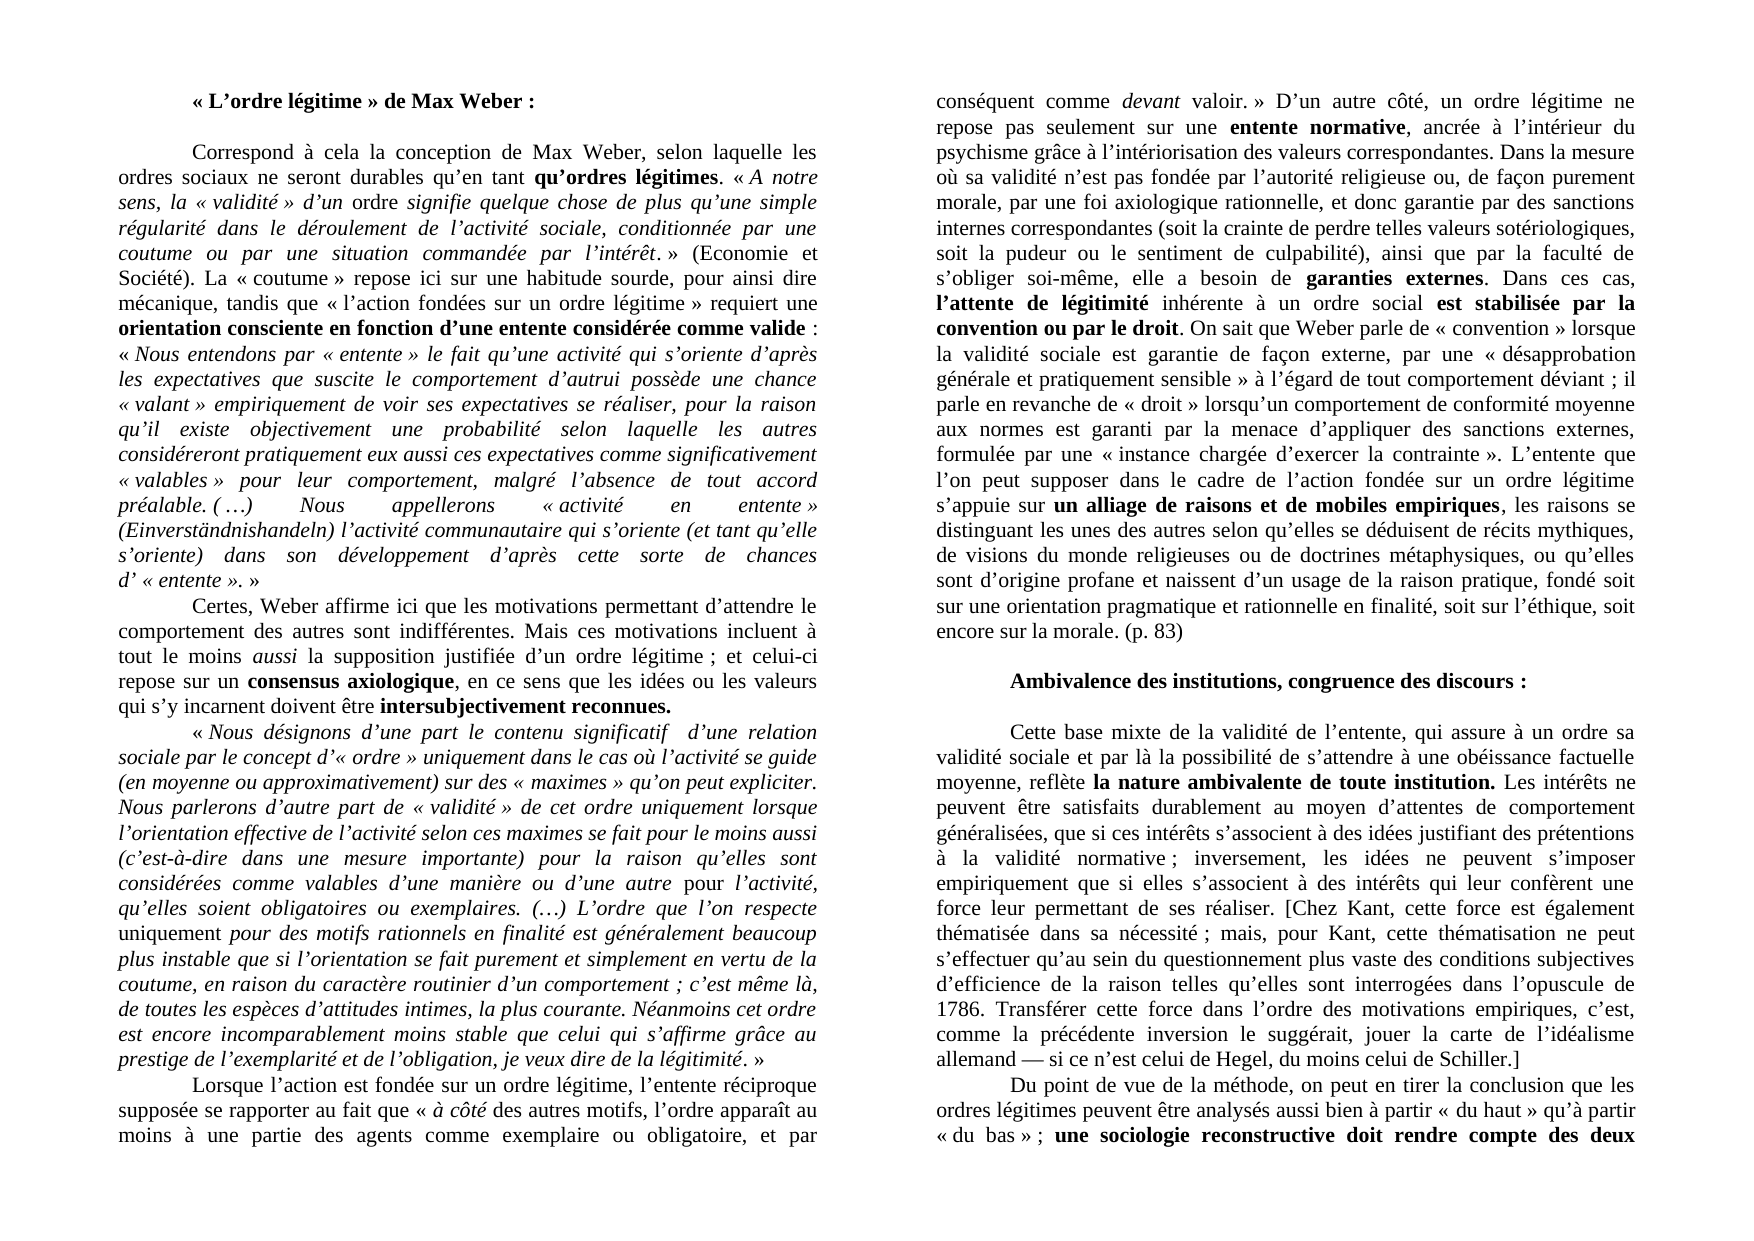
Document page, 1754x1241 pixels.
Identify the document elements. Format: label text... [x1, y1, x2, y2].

text Ambivalence des institutions, congruence des discours : [936, 668, 1636, 693]
text conséquent comme devant valoir. » D’un autre côté, un ordre légitime ne repose pas seulement sur une entente normative, ancrée à l’intérieur du psychisme grâce à l’intériorisation des valeurs correspondantes. Dans la mesure où sa validité n’est pas fondée par l’autorité religieuse ou, de façon purement morale, par une foi axiologique rationnelle, et donc garantie par des sanctions internes correspondantes (soit la crainte de perdre telles valeurs sotériologiques, soit la pudeur ou le sentiment de culpabilité), ainsi que par la faculté de s’obliger soi-même, elle a besoin de garanties externes. Dans ces cas, l’attente de légitimité inhérente à un ordre social est stabilisée par la convention ou par le droit. On sait que Weber parle de « convention » lorsque la validité sociale est garantie de façon externe, par une « désapprobation générale et pratiquement sensible » à l’égard de tout comportement déviant ; il parle en revanche de « droit » lorsqu’un comportement de conformité moyenne aux normes est garanti par la menace d’appliquer des sanctions externes, formulée par une « instance chargée d’exercer la contrainte ». L’entente que l’on peut supposer dans le cadre de l’action fondée sur un ordre légitime s’appuie sur un alliage de raisons et de mobiles empiriques, les raisons se distinguant les unes des autres selon qu’elles se déduisent de récits mythiques, de visions du monde religieuses ou de doctrines métaphysiques, ou qu’elles sont d’origine profane et naissent d’un usage de la raison pratique, fondé soit sur une orientation pragmatique et rationnelle en finalité, soit sur l’éthique, soit encore sur la morale. (p. 83) [936, 88, 1636, 643]
text « L’ordre légitime » de Max Weber : [118, 88, 818, 114]
text Correspond à cela la conception de Max Weber, selon laquelle les ordres sociaux ne seront durables qu’en tant qu’ordres légitimes. « A notre sens, la « validité » d’un ordre signifie quelque chose de plus qu’une simple régularité dans le déroulement de l’activité sociale, conditionnée par une coutume ou par une situation commandée par l’intérêt. » (Economie et Société). La « coutume » repose ici sur une habitude sourde, pour ainsi dire mécanique, tandis que « l’action fondées sur un ordre légitime » requiert une orientation consciente en fonction d’une entente considérée comme valide : « Nous entendons par « entente » le fait qu’une activité qui s’oriente d’après les expectatives que suscite le comportement d’autrui possède une chance « valant » empiriquement de voir ses expectatives se réaliser, pour la raison qu’il existe objectivement une probabilité selon laquelle les autres considéreront pratiquement eux aussi ces expectatives comme significativement « valables » pour leur comportement, malgré l’absence de tout accord préalable. ( …) Nous appellerons « activité en entente » (Einverständnishandeln) l’activité communautaire qui s’oriente (et tant qu’elle s’oriente) dans son développement d’après cette sorte de chances d’ « entente ». » [118, 139, 818, 593]
text Cette base mixte de la validité de l’entente, qui assure à un ordre sa validité sociale et par là la possibilité de s’attendre à une obéissance factuelle moyenne, reflète la nature ambivalente de toute institution. Les intérêts ne peuvent être satisfaits durablement au moyen d’attentes de comportement généralisées, que si ces intérêts s’associent à des idées justifiant des prétentions à la validité normative ; inversement, les idées ne peuvent s’imposer empiriquement que si elles s’associent à des intérêts qui leur confèrent une force leur permettant de ses réaliser. [Chez Kant, cette force est également thématisée dans sa nécessité ; mais, pour Kant, cette thématisation ne peut s’effectuer qu’au sein du questionnement plus vaste des conditions subjectives d’efficience de la raison telles qu’elles sont interrogées dans l’opuscule de 1786. Transférer cette force dans l’ordre des motivations empiriques, c’est, comme la précédente inversion le suggérait, jouer la carte de l’idéalisme allemand — si ce n’est celui de Hegel, du moins celui de Schiller.] [936, 719, 1636, 1072]
text Certes, Weber affirme ici que les motivations permettant d’attendre le comportement des autres sont indifférentes. Mais ces motivations incluent à tout le moins aussi la supposition justifiée d’un ordre légitime ; et celui-ci repose sur un consensus axiologique, en ce sens que les idées ou les valeurs qui s’y incarnent doivent être intersubjectivement reconnues. [118, 593, 818, 719]
text Du point de vue de la méthode, on peut en tirer la conclusion que les ordres légitimes peuvent être analysés aussi bien à partir « du haut » qu’à partir « du bas » ; une sociologie reconstructive doit rendre compte des deux [936, 1072, 1636, 1147]
text « Nous désignons d’une part le contenu significatif d’une relation sociale par le concept d’« ordre » uniquement dans le cas où l’activité se guide (en moyenne ou approximativement) sur des « maximes » qu’on peut expliciter. Nous parlerons d’autre part de « validité » de cet ordre uniquement lorsque l’orientation effective de l’activité selon ces maximes se fait pour le moins aussi (c’est-à-dire dans une mesure importante) pour la raison qu’elles sont considérées comme valables d’une manière ou d’une autre pour l’activité, qu’elles soient obligatoires ou exemplaires. (…) L’ordre que l’on respecte uniquement pour des motifs rationnels en finalité est généralement beaucoup plus instable que si l’orientation se fait purement et simplement en vertu de la coutume, en raison du caractère routinier d’un comportement ; c’est même là, de toutes les espèces d’attitudes intimes, la plus courante. Néanmoins cet ordre est encore incomparablement moins stable que celui qui s’affirme grâce au prestige de l’exemplarité et de l’obligation, je veux dire de la légitimité. » [118, 719, 818, 1072]
text Lorsque l’action est fondée sur un ordre légitime, l’entente réciproque supposée se rapporter au fait que « à côté des autres motifs, l’ordre apparaît au moins à une partie des agents comme exemplaire ou obligatoire, et par [118, 1072, 818, 1147]
